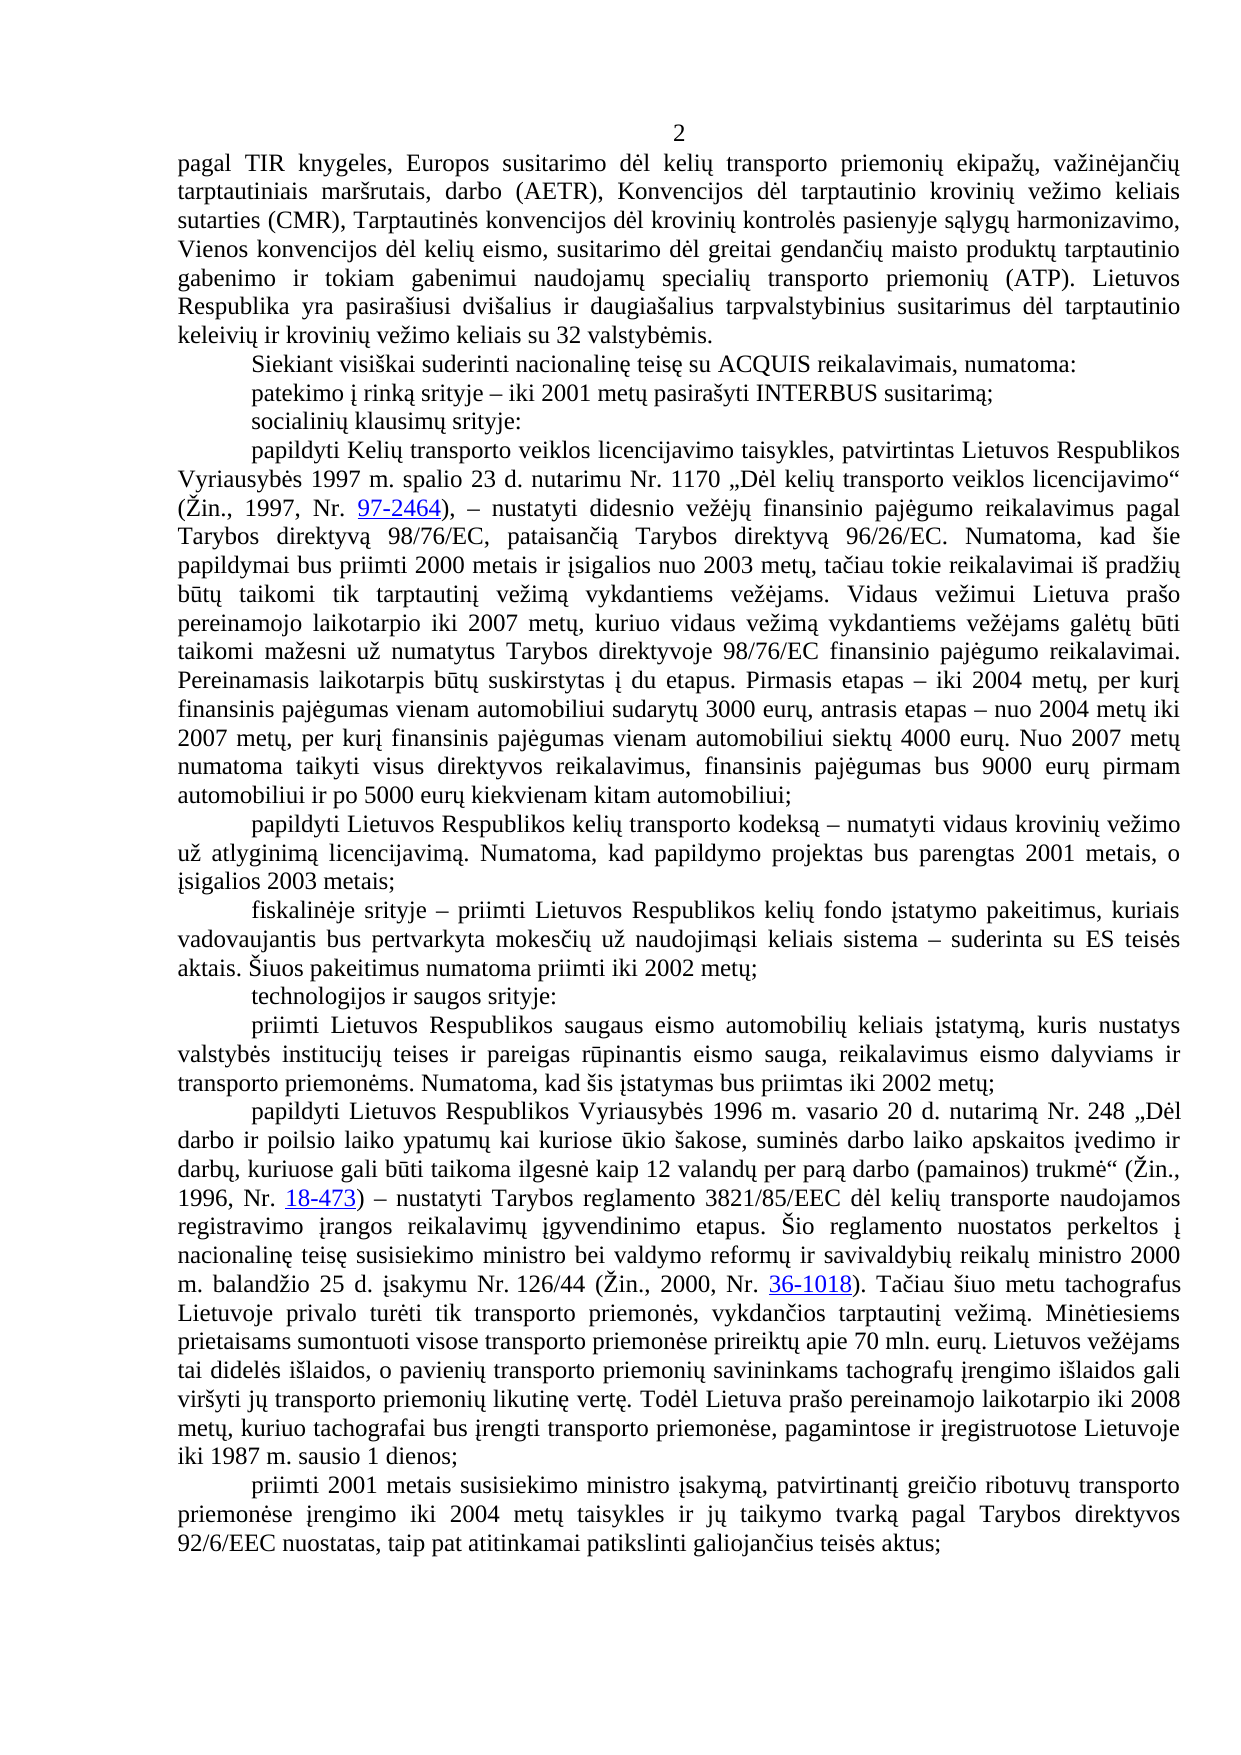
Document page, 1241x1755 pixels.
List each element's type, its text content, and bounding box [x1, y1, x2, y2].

text priimti 2001 metais susisiekimo ministro įsakymą, patvirtinantį greičio ribotuvų transporto priemonėse įrengimo iki 2004 metų taisykles ir jų taikymo tvarką pagal Tarybos direktyvos 92/6/EEC nuostatas, taip pat atitinkamai patikslinti galiojančius teisės aktus; [177, 1470, 1181, 1556]
text socialinių klausimų srityje: [177, 406, 1181, 435]
text priimti Lietuvos Respublikos saugaus eismo automobilių keliais įstatymą, kuris nustatys valstybės institucijų teises ir pareigas rūpinantis eismo sauga, reikalavimus eismo dalyviams ir transporto priemonėms. Numatoma, kad šis įstatymas bus priimtas iki 2002 metų; [177, 1010, 1181, 1096]
text papildyti Lietuvos Respublikos Vyriausybės 1996 m. vasario 20 d. nutarimą Nr. 248 „Dėl darbo ir poilsio laiko ypatumų kai kuriose ūkio šakose, suminės darbo laiko apskaitos įvedimo ir darbų, kuriuose gali būti taikoma ilgesnė kaip 12 valandų per parą darbo (pamainos) trukmė“ (Žin., 1996, Nr. 18-473) – nustatyti Tarybos reglamento 3821/85/EEC dėl kelių transporte naudojamos registravimo įrangos reikalavimų įgyvendinimo etapus. Šio reglamento nuostatos perkeltos į nacionalinę teisę susisiekimo ministro bei valdymo reformų ir savivaldybių reikalų ministro 2000 m. balandžio 25 d. įsakymu Nr. 126/44 (Žin., 2000, Nr. 36-1018). Tačiau šiuo metu tachografus Lietuvoje privalo turėti tik transporto priemonės, vykdančios tarptautinį vežimą. Minėtiesiems prietaisams sumontuoti visose transporto priemonėse prireiktų apie 70 mln. eurų. Lietuvos vežėjams tai didelės išlaidos, o pavienių transporto priemonių savininkams tachografų įrengimo išlaidos gali viršyti jų transporto priemonių likutinę vertę. Todėl Lietuva prašo pereinamojo laikotarpio iki 2008 metų, kuriuo tachografai bus įrengti transporto priemonėse, pagamintose ir įregistruotose Lietuvoje iki 1987 m. sausio 1 dienos; [177, 1096, 1181, 1470]
text patekimo į rinką srityje – iki 2001 metų pasirašyti INTERBUS susitarimą; [177, 378, 1181, 406]
text pagal TIR knygeles, Europos susitarimo dėl kelių transporto priemonių ekipažų, važinėjančių tarptautiniais maršrutais, darbo (AETR), Konvencijos dėl tarptautinio krovinių vežimo keliais sutarties (CMR), Tarptautinės konvencijos dėl krovinių kontrolės pasienyje sąlygų harmonizavimo, Vienos konvencijos dėl kelių eismo, susitarimo dėl greitai gendančių maisto produktų tarptautinio gabenimo ir tokiam gabenimui naudojamų specialių transporto priemonių (ATP). Lietuvos Respublika yra pasirašiusi dvišalius ir daugiašalius tarpvalstybinius susitarimus dėl tarptautinio keleivių ir krovinių vežimo keliais su 32 valstybėmis. [177, 148, 1181, 349]
text papildyti Kelių transporto veiklos licencijavimo taisykles, patvirtintas Lietuvos Respublikos Vyriausybės 1997 m. spalio 23 d. nutarimu Nr. 1170 „Dėl kelių transporto veiklos licencijavimo“ (Žin., 1997, Nr. 97-2464), – nustatyti didesnio vežėjų finansinio pajėgumo reikalavimus pagal Tarybos direktyvą 98/76/EC, pataisančią Tarybos direktyvą 96/26/EC. Numatoma, kad šie papildymai bus priimti 2000 metais ir įsigalios nuo 2003 metų, tačiau tokie reikalavimai iš pradžių būtų taikomi tik tarptautinį vežimą vykdantiems vežėjams. Vidaus vežimui Lietuva prašo pereinamojo laikotarpio iki 2007 metų, kuriuo vidaus vežimą vykdantiems vežėjams galėtų būti taikomi mažesni už numatytus Tarybos direktyvoje 98/76/EC finansinio pajėgumo reikalavimai. Pereinamasis laikotarpis būtų suskirstytas į du etapus. Pirmasis etapas – iki 2004 metų, per kurį finansinis pajėgumas vienam automobiliui sudarytų 3000 eurų, antrasis etapas – nuo 2004 metų iki 2007 metų, per kurį finansinis pajėgumas vienam automobiliui siektų 4000 eurų. Nuo 2007 metų numatoma taikyti visus direktyvos reikalavimus, finansinis pajėgumas bus 9000 eurų pirmam automobiliui ir po 5000 eurų kiekvienam kitam automobiliui; [177, 435, 1181, 809]
text fiskalinėje srityje – priimti Lietuvos Respublikos kelių fondo įstatymo pakeitimus, kuriais vadovaujantis bus pertvarkyta mokesčių už naudojimąsi keliais sistema – suderinta su ES teisės aktais. Šiuos pakeitimus numatoma priimti iki 2002 metų; [177, 895, 1181, 981]
text technologijos ir saugos srityje: [177, 981, 1181, 1010]
text papildyti Lietuvos Respublikos kelių transporto kodeksą – numatyti vidaus krovinių vežimo už atlyginimą licencijavimą. Numatoma, kad papildymo projektas bus parengtas 2001 metais, o įsigalios 2003 metais; [177, 809, 1181, 895]
text Siekiant visiškai suderinti nacionalinę teisę su ACQUIS reikalavimais, numatoma: [177, 349, 1181, 378]
